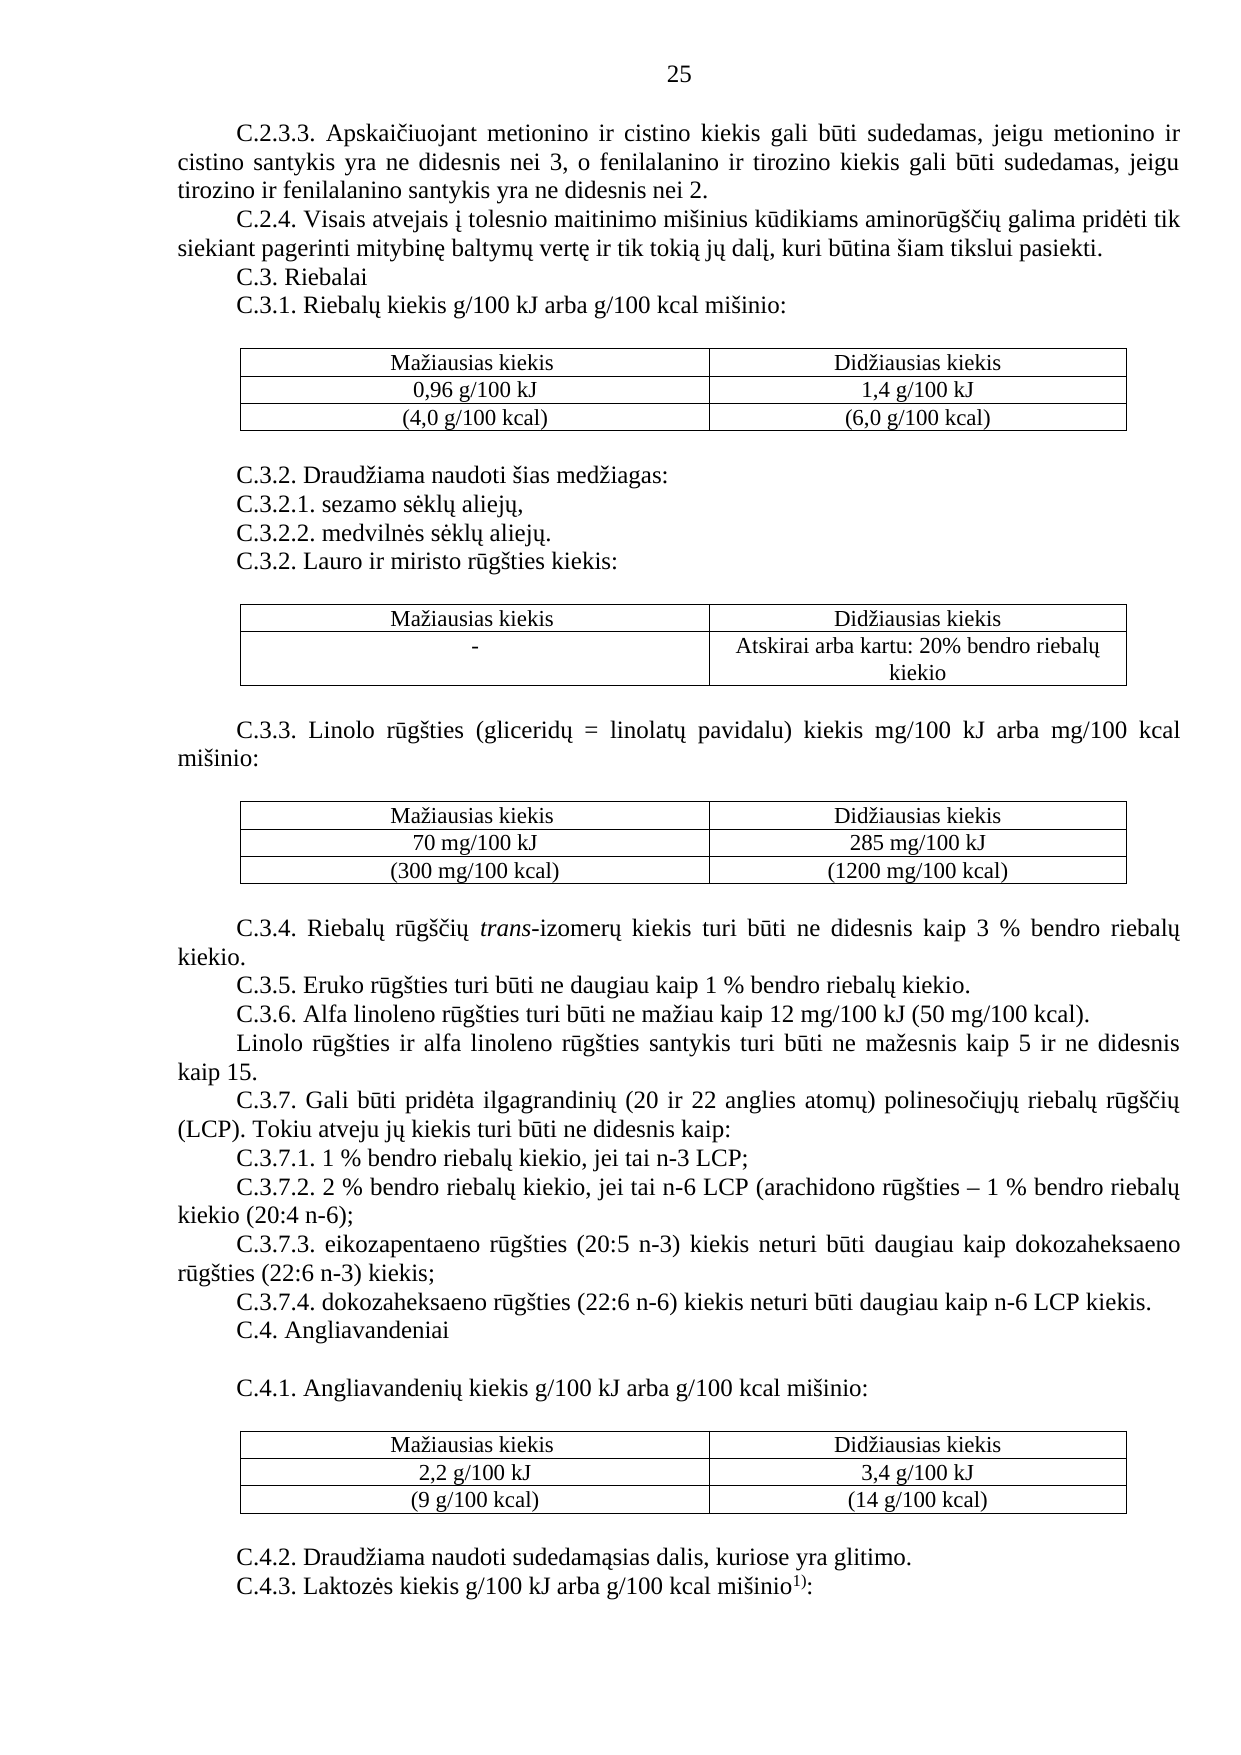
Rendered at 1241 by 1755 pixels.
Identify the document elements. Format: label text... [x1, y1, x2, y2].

text C.3.7.2. 2 % bendro riebalų kiekio, jei tai n-6 LCP (arachidono rūgšties – 1 % bendro riebalų kiekio (20:4 n-6); [177, 1172, 1181, 1229]
table_header Mažiausias kiekis [241, 349, 709, 376]
table_cell (9 g/100 kcal) [241, 1486, 709, 1513]
text C.3.7.3. eikozapentaeno rūgšties (20:5 n-3) kiekis neturi būti daugiau kaip dokozaheksaeno rūgšties (22:6 n-3) kiekis; [177, 1229, 1181, 1287]
table_cell 3,4 g/100 kJ [710, 1459, 1126, 1485]
table_cell Atskirai arba kartu: 20% bendro riebalų kiekio [710, 632, 1126, 685]
table_cell (14 g/100 kcal) [710, 1486, 1126, 1513]
table_header Didžiausias kiekis [710, 349, 1126, 376]
text Linolo rūgšties ir alfa linoleno rūgšties santykis turi būti ne mažesnis kaip 5 ir ne didesnis kaip 15. [177, 1028, 1181, 1086]
text C.3.4. Riebalų rūgščių trans-izomerų kiekis turi būti ne didesnis kaip 3 % bendro riebalų kiekio. [177, 913, 1181, 971]
table_header Didžiausias kiekis [710, 1432, 1126, 1458]
text C.3.1. Riebalų kiekis g/100 kJ arba g/100 kcal mišinio: [177, 291, 1181, 319]
text C.3.5. Eruko rūgšties turi būti ne daugiau kaip 1 % bendro riebalų kiekio. [177, 971, 1181, 999]
table_cell 0,96 g/100 kJ [241, 377, 709, 403]
table_cell 285 mg/100 kJ [710, 830, 1126, 856]
text C.4. Angliavandeniai [177, 1316, 1181, 1344]
text C.2.3.3. Apskaičiuojant metionino ir cistino kiekis gali būti sudedamas, jeigu metionino ir cistino santykis yra ne didesnis nei 3, o fenilalanino ir tirozino kiekis gali būti sudedamas, jeigu tirozino ir fenilalanino santykis yra ne didesnis nei 2. [177, 118, 1181, 204]
text C.4.1. Angliavandenių kiekis g/100 kJ arba g/100 kcal mišinio: [177, 1373, 1181, 1402]
table_header Mažiausias kiekis [241, 1432, 709, 1458]
text C.4.2. Draudžiama naudoti sudedamąsias dalis, kuriose yra glitimo. [177, 1542, 1181, 1571]
text C.3.2. Lauro ir miristo rūgšties kiekis: [177, 546, 1181, 575]
text C.2.4. Visais atvejais į tolesnio maitinimo mišinius kūdikiams aminorūgščių galima pridėti tik siekiant pagerinti mitybinę baltymų vertę ir tik tokią jų dalį, kuri būtina šiam tikslui pasiekti. [177, 204, 1181, 262]
table_cell 1,4 g/100 kJ [710, 377, 1126, 403]
text C.3.2. Draudžiama naudoti šias medžiagas: [177, 460, 1181, 489]
text C.3.6. Alfa linoleno rūgšties turi būti ne mažiau kaip 12 mg/100 kJ (50 mg/100 kcal). [177, 999, 1181, 1028]
text C.3. Riebalai [177, 262, 1181, 291]
table_cell (300 mg/100 kcal) [241, 857, 709, 883]
text C.3.2.2. medvilnės sėklų aliejų. [177, 518, 1181, 546]
text C.4.3. Laktozės kiekis g/100 kJ arba g/100 kcal mišinio1): [177, 1571, 1181, 1600]
table_cell 2,2 g/100 kJ [241, 1459, 709, 1485]
table_header Didžiausias kiekis [710, 802, 1126, 828]
text C.3.2.1. sezamo sėklų aliejų, [177, 489, 1181, 518]
table_header Didžiausias kiekis [710, 605, 1126, 631]
text C.3.3. Linolo rūgšties (gliceridų = linolatų pavidalu) kiekis mg/100 kJ arba mg/100 kcal mišinio: [177, 715, 1181, 772]
text C.3.7. Gali būti pridėta ilgagrandinių (20 ir 22 anglies atomų) polinesočiųjų riebalų rūgščių (LCP). Tokiu atveju jų kiekis turi būti ne didesnis kaip: [177, 1086, 1181, 1143]
table_cell 70 mg/100 kJ [241, 830, 709, 856]
table_cell - [241, 632, 709, 685]
table_header Mažiausias kiekis [241, 605, 709, 631]
table_header Mažiausias kiekis [241, 802, 709, 828]
table_cell (4,0 g/100 kcal) [241, 404, 709, 430]
table_cell (1200 mg/100 kcal) [710, 857, 1126, 883]
table_cell (6,0 g/100 kcal) [710, 404, 1126, 430]
text C.3.7.1. 1 % bendro riebalų kiekio, jei tai n-3 LCP; [177, 1143, 1181, 1172]
text C.3.7.4. dokozaheksaeno rūgšties (22:6 n-6) kiekis neturi būti daugiau kaip n-6 LCP kiekis. [177, 1287, 1181, 1316]
